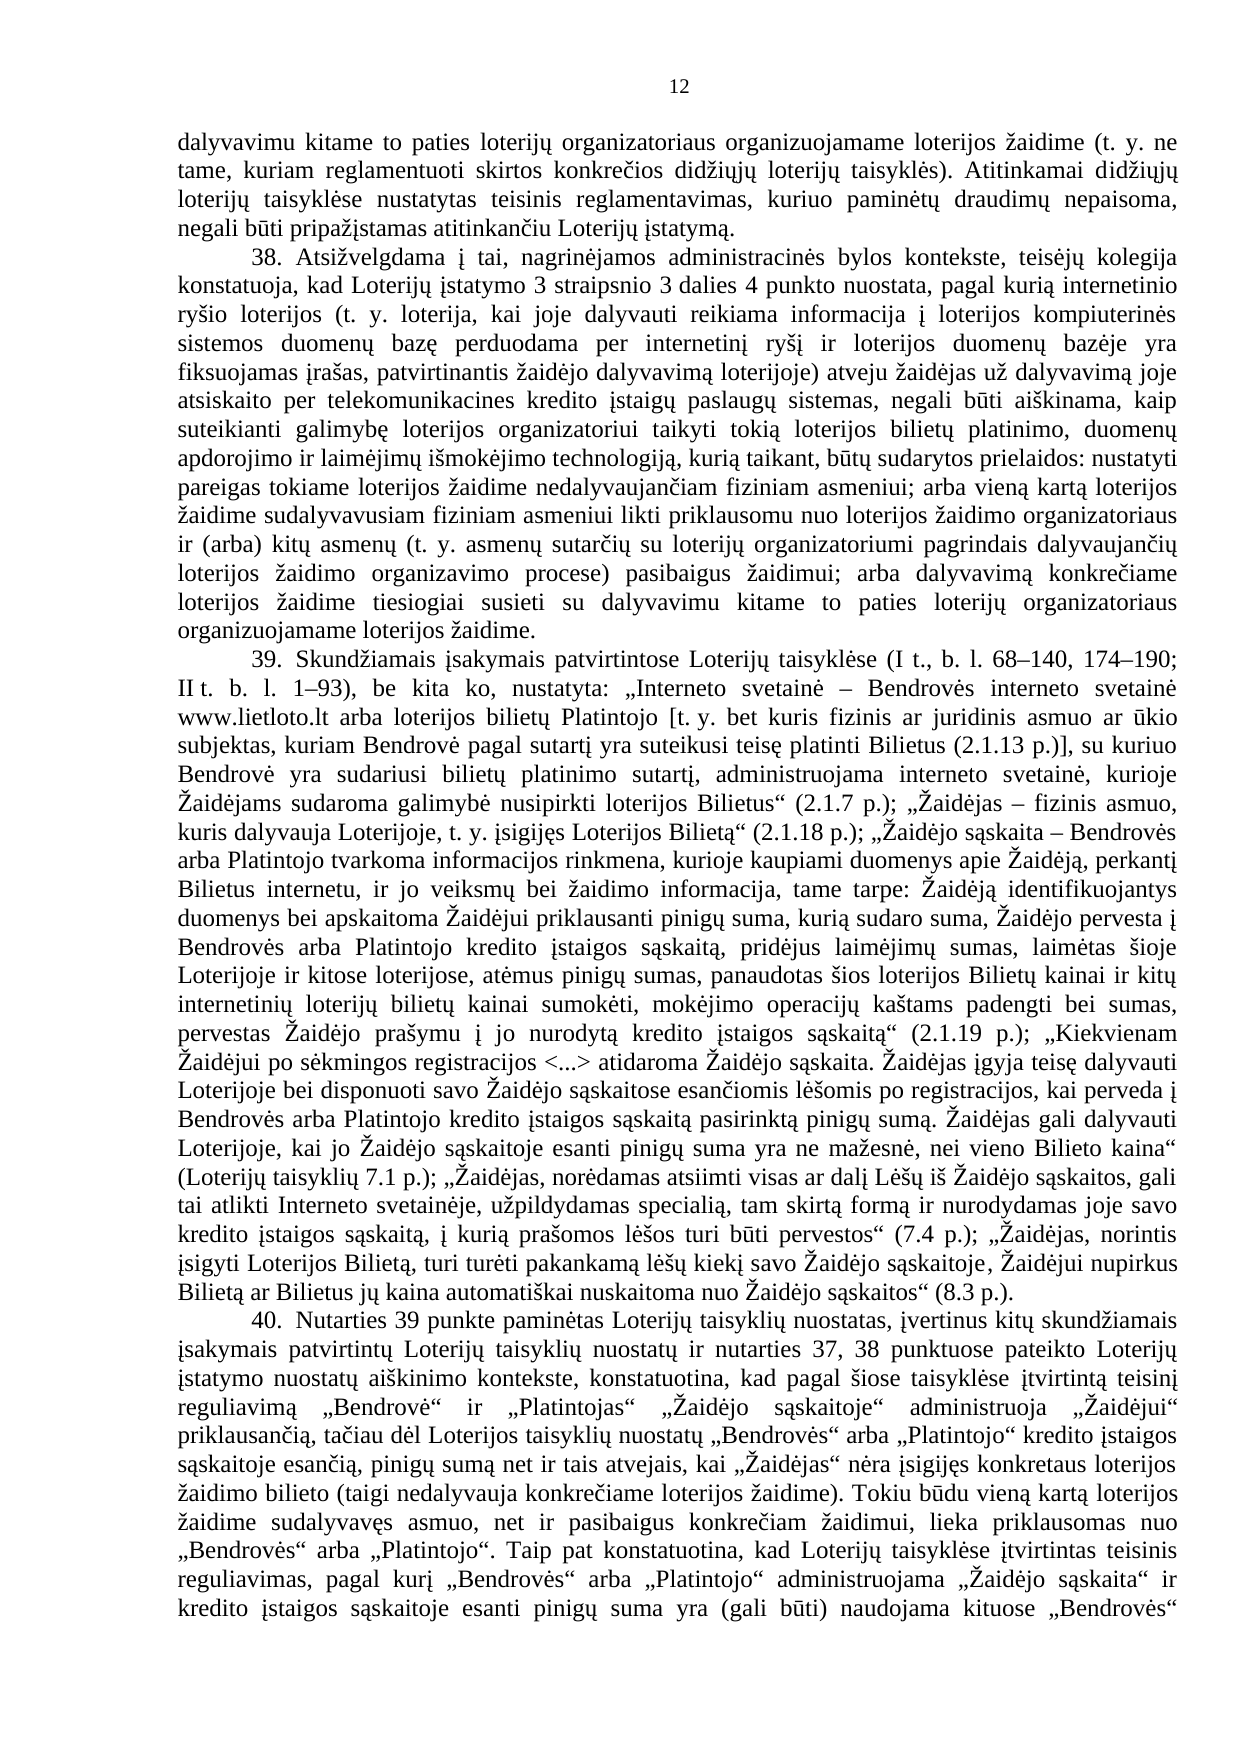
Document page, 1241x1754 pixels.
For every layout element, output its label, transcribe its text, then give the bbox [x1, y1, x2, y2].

text 38. Atsižvelgdama į tai, nagrinėjamos administracinės bylos kontekste, teisėjų kolegija konstatuoja, kad Loterijų įstatymo 3 straipsnio 3 dalies 4 punkto nuostata, pagal kurią internetinio ryšio loterijos (t. y. loterija, kai joje dalyvauti reikiama informacija į loterijos kompiuterinės sistemos duomenų bazę perduodama per internetinį ryšį ir loterijos duomenų bazėje yra fiksuojamas įrašas, patvirtinantis žaidėjo dalyvavimą loterijoje) atveju žaidėjas už dalyvavimą joje atsiskaito per telekomunikacines kredito įstaigų paslaugų sistemas, negali būti aiškinama, kaip suteikianti galimybę loterijos organizatoriui taikyti tokią loterijos bilietų platinimo, duomenų apdorojimo ir laimėjimų išmokėjimo technologiją, kurią taikant, būtų sudarytos prielaidos: nustatyti pareigas tokiame loterijos žaidime nedalyvaujančiam fiziniam asmeniui; arba vieną kartą loterijos žaidime sudalyvavusiam fiziniam asmeniui likti priklausomu nuo loterijos žaidimo organizatoriaus ir (arba) kitų asmenų (t. y. asmenų sutarčių su loterijų organizatoriumi pagrindais dalyvaujančių loterijos žaidimo organizavimo procese) pasibaigus žaidimui; arba dalyvavimą konkrečiame loterijos žaidime tiesiogiai susieti su dalyvavimu kitame to paties loterijų organizatoriaus organizuojamame loterijos žaidime. [177, 242, 1178, 644]
text dalyvavimu kitame to paties loterijų organizatoriaus organizuojamame loterijos žaidime (t. y. ne tame, kuriam reglamentuoti skirtos konkrečios didžiųjų loterijų taisyklės). Atitinkamai didžiųjų loterijų taisyklėse nustatytas teisinis reglamentavimas, kuriuo paminėtų draudimų nepaisoma, negali būti pripažįstamas atitinkančiu Loterijų įstatymą. [177, 127, 1178, 242]
text 40. Nutarties 39 punkte paminėtas Loterijų taisyklių nuostatas, įvertinus kitų skundžiamais įsakymais patvirtintų Loterijų taisyklių nuostatų ir nutarties 37, 38 punktuose pateikto Loterijų įstatymo nuostatų aiškinimo kontekste, konstatuotina, kad pagal šiose taisyklėse įtvirtintą teisinį reguliavimą „Bendrovė“ ir „Platintojas“ „Žaidėjo sąskaitoje“ administruoja „Žaidėjui“ priklausančią, tačiau dėl Loterijos taisyklių nuostatų „Bendrovės“ arba „Platintojo“ kredito įstaigos sąskaitoje esančią, pinigų sumą net ir tais atvejais, kai „Žaidėjas“ nėra įsigijęs konkretaus loterijos žaidimo bilieto (taigi nedalyvauja konkrečiame loterijos žaidime). Tokiu būdu vieną kartą loterijos žaidime sudalyvavęs asmuo, net ir pasibaigus konkrečiam žaidimui, lieka priklausomas nuo „Bendrovės“ arba „Platintojo“. Taip pat konstatuotina, kad Loterijų taisyklėse įtvirtintas teisinis reguliavimas, pagal kurį „Bendrovės“ arba „Platintojo“ administruojama „Žaidėjo sąskaita“ ir kredito įstaigos sąskaitoje esanti pinigų suma yra (gali būti) naudojama kituose „Bendrovės“ [177, 1305, 1178, 1622]
text 39. Skundžiamais įsakymais patvirtintose Loterijų taisyklėse (I t., b. l. 68–140, 174–190; II t. b. l. 1–93), be kita ko, nustatyta: „Interneto svetainė – Bendrovės interneto svetainė www.lietloto.lt arba loterijos bilietų Platintojo [t. y. bet kuris fizinis ar juridinis asmuo ar ūkio subjektas, kuriam Bendrovė pagal sutartį yra suteikusi teisę platinti Bilietus (2.1.13 p.)], su kuriuo Bendrovė yra sudariusi bilietų platinimo sutartį, administruojama interneto svetainė, kurioje Žaidėjams sudaroma galimybė nusipirkti loterijos Bilietus“ (2.1.7 p.); „Žaidėjas – fizinis asmuo, kuris dalyvauja Loterijoje, t. y. įsigijęs Loterijos Bilietą“ (2.1.18 p.); „Žaidėjo sąskaita – Bendrovės arba Platintojo tvarkoma informacijos rinkmena, kurioje kaupiami duomenys apie Žaidėją, perkantį Bilietus internetu, ir jo veiksmų bei žaidimo informacija, tame tarpe: Žaidėją identifikuojantys duomenys bei apskaitoma Žaidėjui priklausanti pinigų suma, kurią sudaro suma, Žaidėjo pervesta į Bendrovės arba Platintojo kredito įstaigos sąskaitą, pridėjus laimėjimų sumas, laimėtas šioje Loterijoje ir kitose loterijose, atėmus pinigų sumas, panaudotas šios loterijos Bilietų kainai ir kitų internetinių loterijų bilietų kainai sumokėti, mokėjimo operacijų kaštams padengti bei sumas, pervestas Žaidėjo prašymu į jo nurodytą kredito įstaigos sąskaitą“ (2.1.19 p.); „Kiekvienam Žaidėjui po sėkmingos registracijos <...> atidaroma Žaidėjo sąskaita. Žaidėjas įgyja teisę dalyvauti Loterijoje bei disponuoti savo Žaidėjo sąskaitose esančiomis lėšomis po registracijos, kai perveda į Bendrovės arba Platintojo kredito įstaigos sąskaitą pasirinktą pinigų sumą. Žaidėjas gali dalyvauti Loterijoje, kai jo Žaidėjo sąskaitoje esanti pinigų suma yra ne mažesnė, nei vieno Bilieto kaina“ (Loterijų taisyklių 7.1 p.); „Žaidėjas, norėdamas atsiimti visas ar dalį Lėšų iš Žaidėjo sąskaitos, gali tai atlikti Interneto svetainėje, užpildydamas specialią, tam skirtą formą ir nurodydamas joje savo kredito įstaigos sąskaitą, į kurią prašomos lėšos turi būti pervestos“ (7.4 p.); „Žaidėjas, norintis įsigyti Loterijos Bilietą, turi turėti pakankamą lėšų kiekį savo Žaidėjo sąskaitoje, Žaidėjui nupirkus Bilietą ar Bilietus jų kaina automatiškai nuskaitoma nuo Žaidėjo sąskaitos“ (8.3 p.). [177, 644, 1178, 1305]
